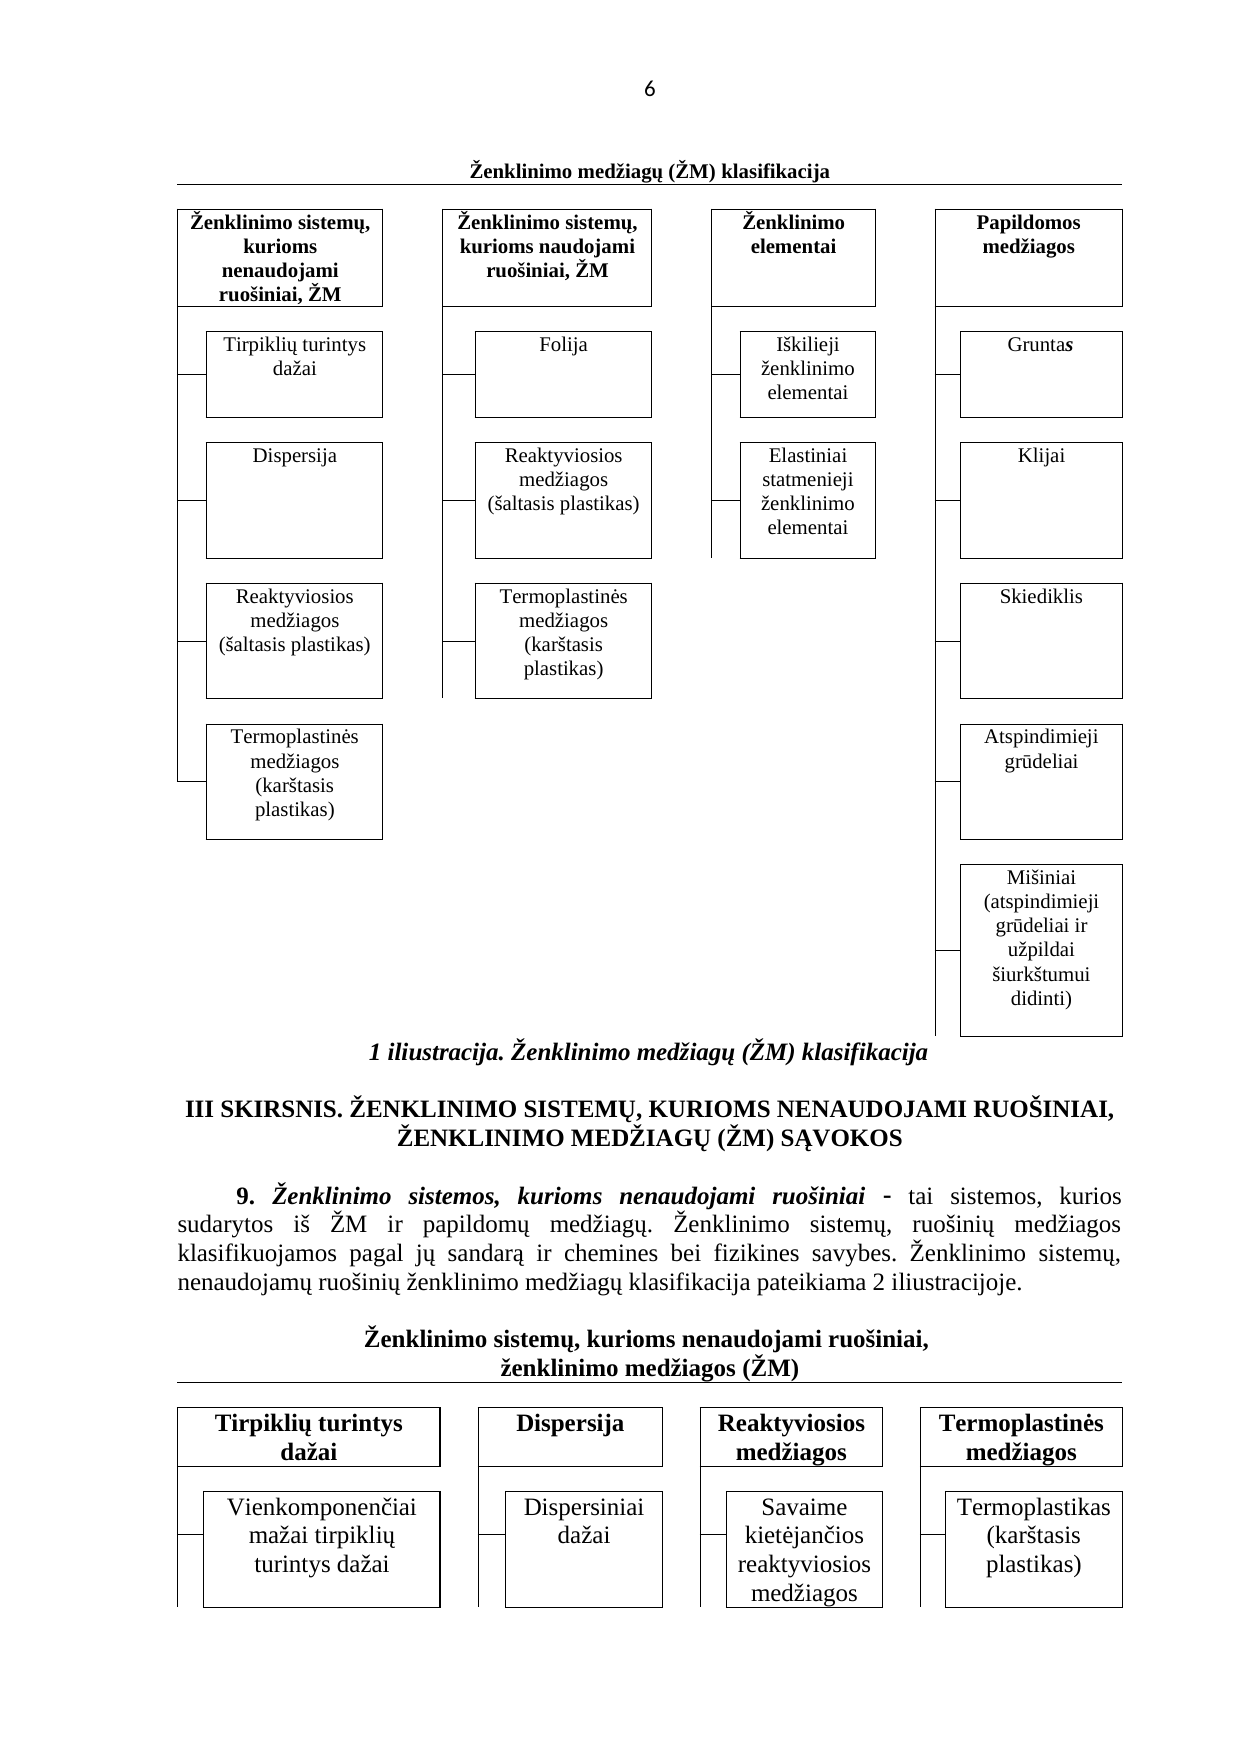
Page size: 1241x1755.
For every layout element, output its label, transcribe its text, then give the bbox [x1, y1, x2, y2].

table_cell [475, 699, 652, 723]
table_cell Tirpiklių turintys dažai [178, 1408, 439, 1466]
table_cell [875, 698, 935, 723]
table_cell [443, 331, 475, 374]
text 9. Ženklinimo sistemos, kurioms nenaudojami ruošiniai  tai sistemos, kurios sudarytos iš ŽM ir papildomų medžiagų. Ženklinimo sistemų, ruošinių medžiagos klasifikuojamos pagal jų sandarą ir chemines bei fizikines savybes. Ženklinimo sistemų, nenaudojamų ruošinių ženklinimo medžiagų klasifikacija pateikiama 2 iliustracijoje. [177, 1181, 1122, 1296]
table_cell [178, 442, 206, 500]
table_cell [475, 724, 652, 839]
table_cell [961, 840, 1122, 864]
table_cell [936, 417, 961, 442]
table_cell Elastiniai statmenieji ženklinimo elementai [741, 443, 875, 558]
table_cell [177, 839, 206, 864]
table_cell [443, 558, 475, 583]
table_cell [921, 1491, 945, 1534]
table_cell [740, 724, 875, 839]
table_cell [652, 698, 712, 723]
table_cell [961, 559, 1122, 583]
table_cell Dispersija [479, 1408, 662, 1466]
table_cell [875, 724, 935, 839]
table_cell Reaktyviosios medžiagos (šaltasis plastikas) [476, 443, 651, 558]
table_cell Dispersija [207, 443, 382, 558]
table_cell [882, 1466, 920, 1491]
table_cell [936, 307, 1122, 331]
table_cell [936, 331, 960, 374]
table_cell [936, 839, 961, 864]
table_cell [740, 864, 875, 1036]
table_cell [443, 642, 475, 698]
table_cell [383, 417, 442, 442]
table_cell [875, 864, 935, 1036]
table_cell [701, 1467, 882, 1491]
table_cell [652, 558, 712, 583]
table_cell [961, 418, 1122, 442]
table_cell [936, 558, 961, 583]
table_cell [652, 864, 712, 1036]
table_cell Atspindimieji grūdeliai [961, 725, 1122, 839]
table_cell [443, 442, 475, 500]
table_cell Termoplastinės medžiagos [921, 1408, 1122, 1466]
table_cell [178, 642, 206, 698]
table_cell [479, 1491, 505, 1534]
table_cell [443, 583, 475, 641]
table_cell [712, 839, 740, 864]
table_cell [383, 558, 442, 583]
table_cell [443, 864, 475, 1036]
table_cell [875, 558, 935, 583]
table_cell [712, 307, 875, 331]
table_cell [712, 558, 740, 583]
table_cell [443, 839, 475, 864]
table_cell [921, 1535, 945, 1607]
table_cell [662, 1466, 700, 1491]
table_cell Termoplastinės medžiagos (karštasis plastikas) [476, 584, 651, 698]
text 1 iliustracija. Ženklinimo medžiagų (ŽM) klasifikacija [177, 1037, 1122, 1066]
table_cell [206, 418, 383, 442]
table_cell [178, 1491, 203, 1534]
table_cell [443, 724, 475, 839]
table_cell Folija [476, 332, 651, 417]
table_cell [383, 839, 443, 864]
table_cell [177, 1383, 1122, 1407]
table_cell [177, 185, 1122, 208]
table_cell [383, 209, 442, 306]
table_cell [178, 1535, 203, 1607]
table_header Ženklinimo medžiagų (ŽM) klasifikacija [177, 159, 1122, 183]
table_cell [936, 642, 960, 698]
table_cell [936, 698, 961, 723]
table_cell [712, 583, 740, 698]
table_cell [876, 331, 935, 417]
table_cell [475, 418, 652, 442]
table_header Ženklinimo sistemų, kurioms nenaudojami ruošiniai, ženklinimo medžiagos (ŽM) [177, 1325, 1122, 1382]
table_cell [443, 501, 475, 558]
table_cell [177, 782, 206, 839]
table_cell [712, 375, 740, 417]
table_cell [652, 306, 711, 331]
table_cell [443, 375, 475, 417]
table_cell [479, 1535, 505, 1607]
table_cell [443, 307, 652, 331]
table_cell Ženklinimo sistemų, kurioms naudojami ruošiniai, ŽM [443, 210, 651, 306]
table_cell [652, 209, 711, 306]
table_cell Papildomos medžiagos [936, 210, 1122, 306]
table_cell [875, 306, 935, 331]
table_cell [652, 839, 712, 864]
table_cell [443, 417, 475, 442]
table_cell [875, 583, 935, 698]
table_cell [961, 699, 1122, 723]
table_cell Savaime kietėjančios reaktyviosios medžiagos [727, 1492, 882, 1607]
table_cell [876, 442, 935, 558]
table_cell [663, 1407, 700, 1466]
table_cell [936, 864, 960, 950]
table_cell [936, 501, 960, 558]
table_cell [712, 698, 740, 723]
table_cell [712, 724, 740, 839]
table_cell Dispersiniai dažai [506, 1492, 662, 1607]
table_cell [383, 331, 442, 417]
table_cell Vienkomponenčiai mažai tirpiklių turintys dažai [204, 1492, 439, 1607]
table_cell Ženklinimo elementai [712, 210, 875, 306]
table_cell Iškilieji ženklinimo elementai [741, 332, 875, 417]
table_cell [712, 417, 740, 442]
text III SKIRSNIS. ŽENKLINIMO SISTEMŲ, KURIOMS NENAUDOJAMI RUOŠINIAI, ŽENKLINIMO MEDŽIAGŲ (ŽM) SĄVOKOS [177, 1094, 1122, 1152]
table_cell Reaktyviosios medžiagos [701, 1408, 882, 1466]
table_cell [701, 1491, 726, 1534]
table_cell [740, 839, 875, 864]
table_cell [875, 839, 935, 864]
table_cell Skiediklis [961, 584, 1122, 698]
table_cell [440, 1466, 478, 1491]
table_cell Klijai [961, 443, 1122, 558]
table_cell [712, 442, 740, 500]
table_cell [383, 698, 443, 723]
table_cell [178, 1467, 440, 1491]
table_cell [701, 1535, 726, 1607]
table_cell [178, 583, 206, 641]
table_cell [178, 331, 206, 374]
table_cell [206, 699, 383, 723]
table_cell [178, 724, 206, 781]
table_cell [206, 840, 383, 864]
table_cell [740, 698, 875, 723]
table_cell [936, 782, 960, 839]
table_cell [206, 559, 383, 583]
table_cell [206, 864, 383, 1036]
table_cell [178, 417, 206, 442]
table_cell [178, 501, 206, 558]
table_cell [475, 839, 652, 864]
table_cell Ženklinimo sistemų, kurioms nenaudojami ruošiniai, ŽM [178, 210, 382, 306]
table_cell Termoplastinės medžiagos (karštasis plastikas) [207, 725, 382, 839]
table_cell [712, 864, 740, 1036]
table_cell [178, 307, 383, 331]
table_cell [936, 583, 960, 641]
table_cell [383, 442, 442, 558]
table_cell Gruntas [961, 332, 1122, 417]
table_cell [663, 1491, 700, 1607]
table_cell [936, 724, 960, 781]
table_cell [443, 698, 475, 723]
table_cell [936, 375, 960, 417]
table_cell [652, 442, 711, 558]
table_cell Mišiniai (atspindimieji grūdeliai ir užpildai šiurkštumui didinti) [961, 865, 1122, 1036]
table_cell Termoplastikas (karštasis plastikas) [946, 1492, 1122, 1607]
table_cell [652, 417, 711, 442]
table_cell [383, 306, 442, 331]
table_cell Reaktyviosios medžiagos (šaltasis plastikas) [207, 584, 382, 698]
table_cell [177, 864, 206, 1036]
table_cell [921, 1467, 1122, 1491]
table_cell [383, 583, 442, 698]
table_cell [441, 1491, 478, 1607]
table_cell [883, 1491, 920, 1607]
table_cell [479, 1467, 662, 1491]
table_cell [936, 951, 960, 1036]
table_cell [475, 864, 652, 1036]
table_cell [875, 417, 935, 442]
table_cell [883, 1407, 920, 1466]
table_cell [475, 559, 652, 583]
table_cell [178, 558, 206, 583]
table_cell [441, 1407, 478, 1466]
table_cell [652, 583, 712, 698]
table_cell [383, 864, 443, 1036]
table_cell [712, 501, 740, 558]
table_cell Tirpiklių turintys dažai [207, 332, 382, 417]
table_cell [178, 698, 206, 723]
table_cell [652, 724, 712, 839]
table_cell [740, 559, 875, 583]
table_cell [712, 331, 740, 374]
table_cell [936, 442, 960, 500]
table_cell [740, 418, 875, 442]
table_cell [652, 331, 711, 417]
table_cell [876, 209, 935, 306]
table_cell [740, 583, 875, 698]
table_cell [383, 724, 443, 839]
table_cell [178, 375, 206, 417]
